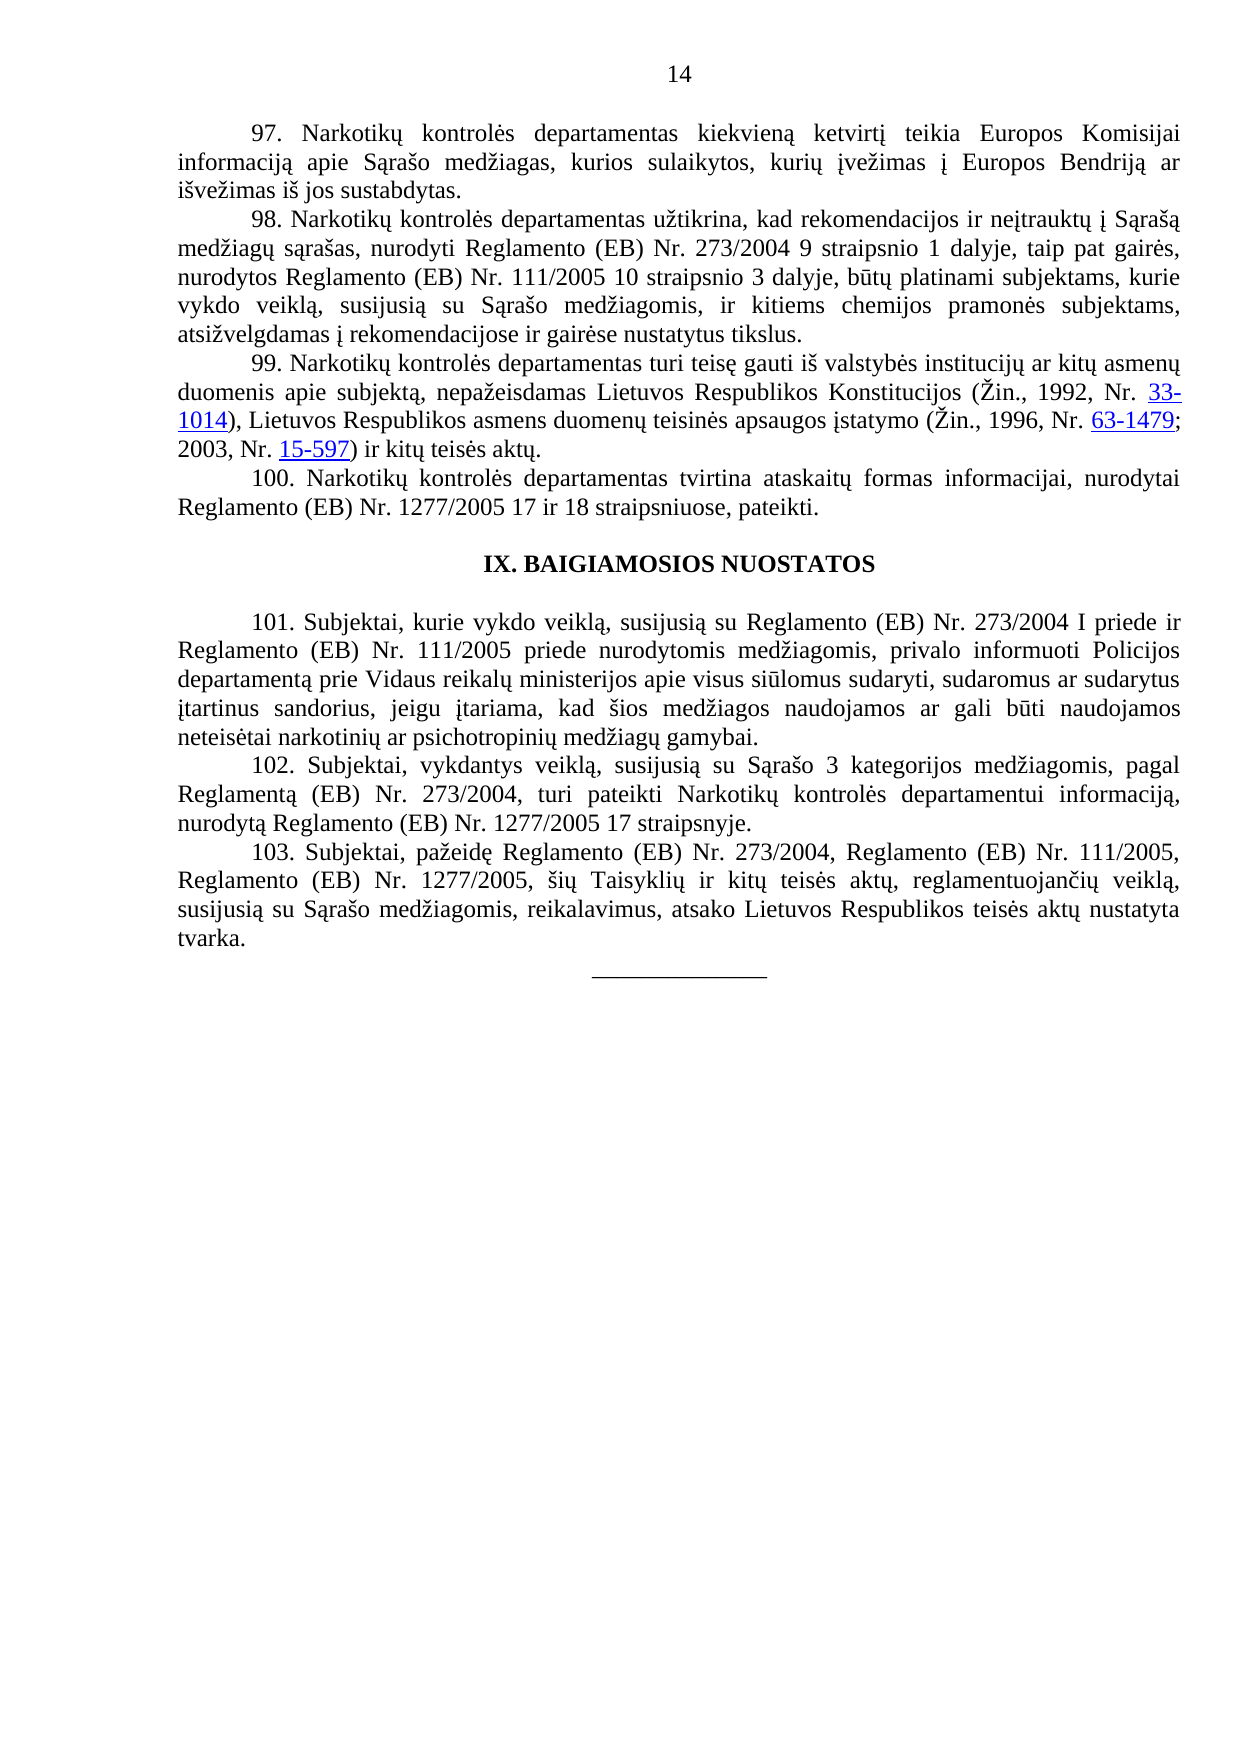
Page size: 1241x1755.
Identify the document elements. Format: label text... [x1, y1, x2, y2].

text 99. Narkotikų kontrolės departamentas turi teisę gauti iš valstybės institucijų ar kitų asmenų duomenis apie subjektą, nepažeisdamas Lietuvos Respublikos Konstitucijos (Žin., 1992, Nr. 33-1014), Lietuvos Respublikos asmens duomenų teisinės apsaugos įstatymo (Žin., 1996, Nr. 63-1479; 2003, Nr. 15-597) ir kitų teisės aktų. [177, 348, 1181, 463]
text 102. Subjektai, vykdantys veiklą, susijusią su Sąrašo 3 kategorijos medžiagomis, pagal Reglamentą (EB) Nr. 273/2004, turi pateikti Narkotikų kontrolės departamentui informaciją, nurodytą Reglamento (EB) Nr. 1277/2005 17 straipsnyje. [177, 751, 1181, 837]
text 103. Subjektai, pažeidę Reglamento (EB) Nr. 273/2004, Reglamento (EB) Nr. 111/2005, Reglamento (EB) Nr. 1277/2005, šių Taisyklių ir kitų teisės aktų, reglamentuojančių veiklą, susijusią su Sąrašo medžiagomis, reikalavimus, atsako Lietuvos Respublikos teisės aktų nustatyta tvarka. [177, 837, 1181, 952]
text 100. Narkotikų kontrolės departamentas tvirtina ataskaitų formas informacijai, nurodytai Reglamento (EB) Nr. 1277/2005 17 ir 18 straipsniuose, pateikti. [177, 463, 1181, 521]
text 101. Subjektai, kurie vykdo veiklą, susijusią su Reglamento (EB) Nr. 273/2004 I priede ir Reglamento (EB) Nr. 111/2005 priede nurodytomis medžiagomis, privalo informuoti Policijos departamentą prie Vidaus reikalų ministerijos apie visus siūlomus sudaryti, sudaromus ar sudarytus įtartinus sandorius, jeigu įtariama, kad šios medžiagos naudojamos ar gali būti naudojamos neteisėtai narkotinių ar psichotropinių medžiagų gamybai. [177, 607, 1181, 751]
text 98. Narkotikų kontrolės departamentas užtikrina, kad rekomendacijos ir neįtrauktų į Sąrašą medžiagų sąrašas, nurodyti Reglamento (EB) Nr. 273/2004 9 straipsnio 1 dalyje, taip pat gairės, nurodytos Reglamento (EB) Nr. 111/2005 10 straipsnio 3 dalyje, būtų platinami subjektams, kurie vykdo veiklą, susijusią su Sąrašo medžiagomis, ir kitiems chemijos pramonės subjektams, atsižvelgdamas į rekomendacijose ir gairėse nustatytus tikslus. [177, 204, 1181, 348]
text IX. BAIGIAMOSIOS NUOSTATOS [177, 549, 1181, 578]
text ______________ [177, 952, 1181, 981]
text 97. Narkotikų kontrolės departamentas kiekvieną ketvirtį teikia Europos Komisijai informaciją apie Sąrašo medžiagas, kurios sulaikytos, kurių įvežimas į Europos Bendriją ar išvežimas iš jos sustabdytas. [177, 118, 1181, 204]
